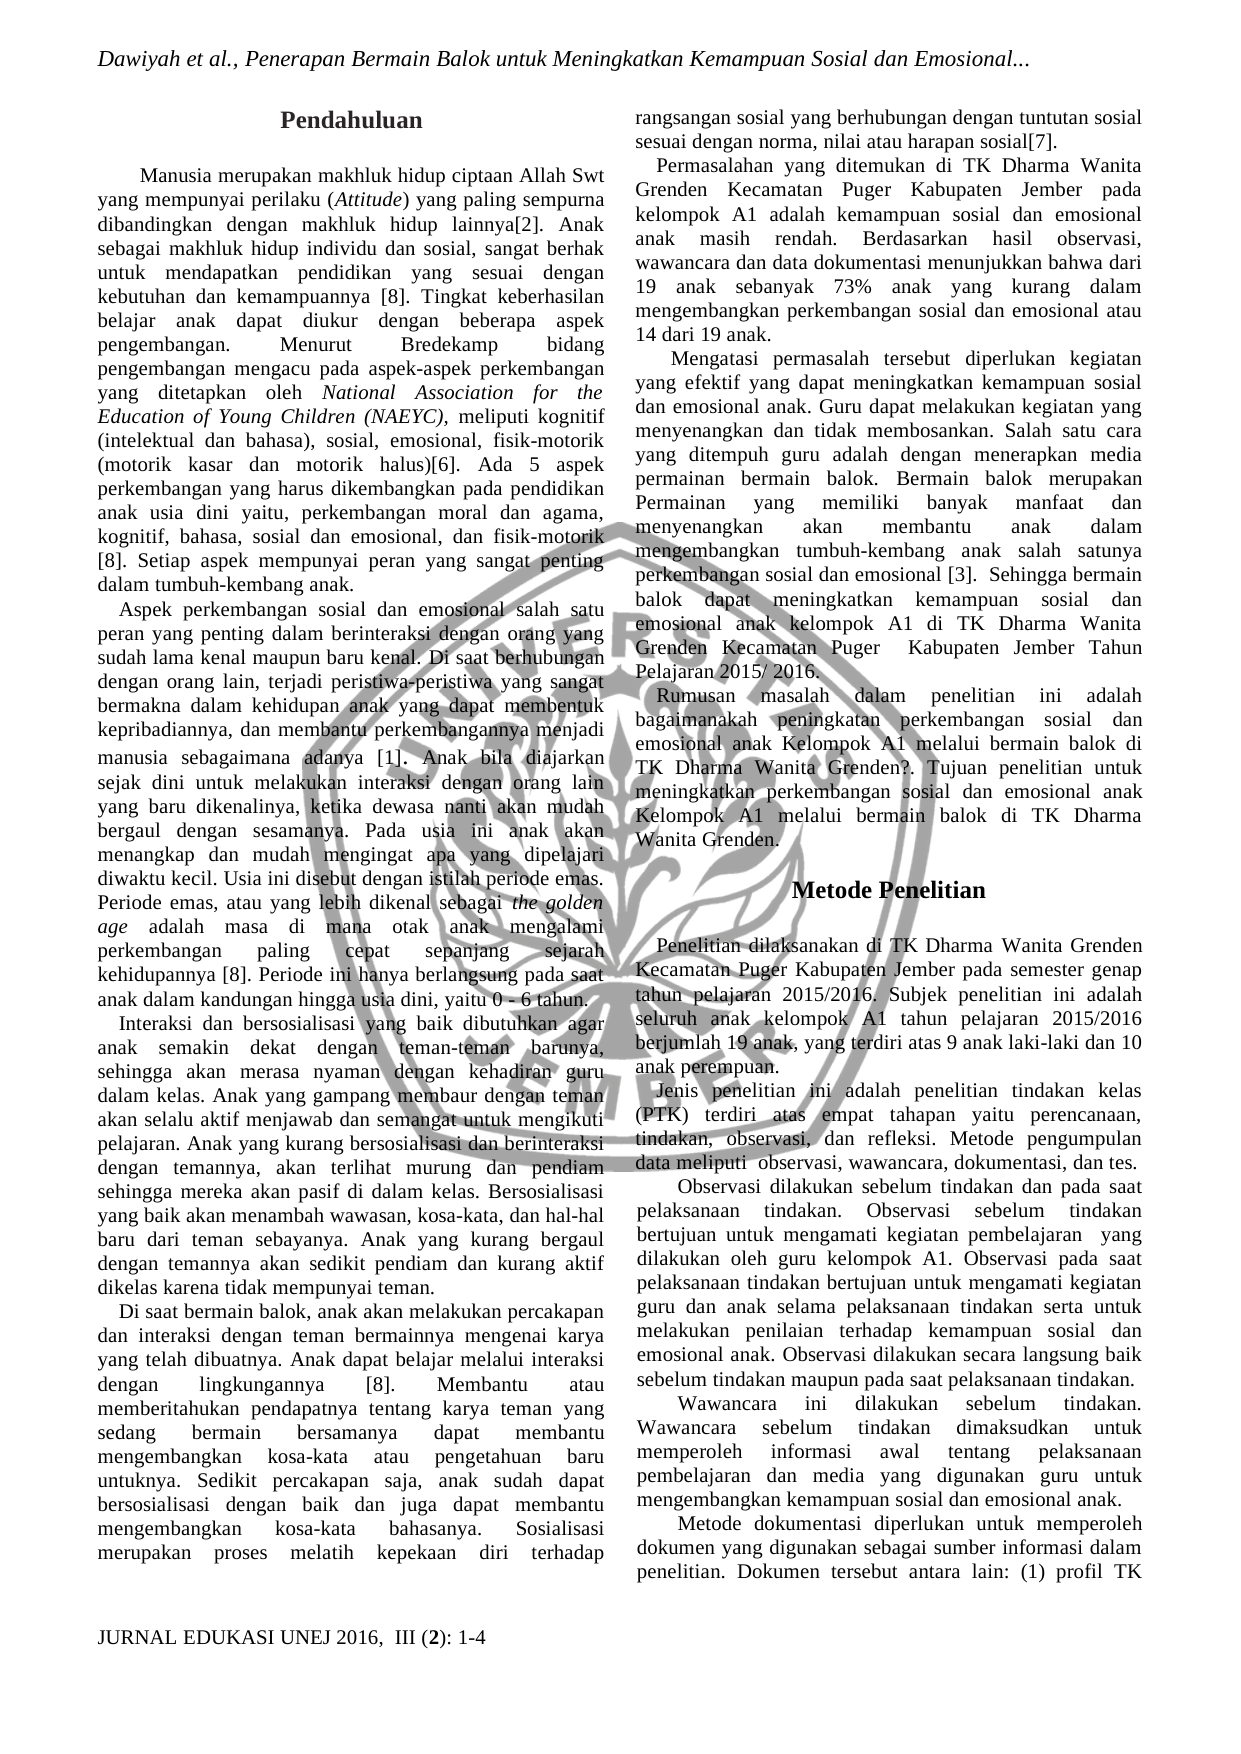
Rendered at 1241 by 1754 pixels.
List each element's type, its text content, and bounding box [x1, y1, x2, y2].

text Observasi dilakukan sebelum tindakan dan pada saat pelaksanaan tindakan. Observasi sebelum tindakan bertujuan untuk mengamati kegiatan pembelajaran yang dilakukan oleh guru kelompok A1. Observasi pada saat pelaksanaan tindakan bertujuan untuk mengamati kegiatan guru dan anak selama pelaksanaan tindakan serta untuk melakukan penilaian terhadap kemampuan sosial dan emosional anak. Observasi dilakukan secara langsung baik sebelum tindakan maupun pada saat pelaksanaan tindakan. [637, 1174, 1143, 1390]
text Metode dokumentasi diperlukan untuk memperoleh dokumen yang digunakan sebagai sumber informasi dalam penelitian. Dokumen tersebut antara lain: (1) profil TK [637, 1511, 1143, 1583]
text Aspek perkembangan sosial dan emosional salah satu peran yang penting dalam berinteraksi dengan orang yang sudah lama kenal maupun baru kenal. Di saat berhubungan dengan orang lain, terjadi peristiwa-peristiwa yang sangat bermakna dalam kehidupan anak yang dapat membentuk kepribadiannya, dan membantu perkembangannya menjadi manusia sebagaimana adanya [1]. Anak bila diajarkan sejak dini untuk melakukan interaksi dengan orang lain yang baru dikenalinya, ketika dewasa nanti akan mudah bergaul dengan sesamanya. Pada usia ini anak akan menangkap dan mudah mengingat apa yang dipelajari diwaktu kecil. Usia ini disebut dengan istilah periode emas. Periode emas, atau yang lebih dikenal sebagai the golden age adalah masa di mana otak anak mengalami perkembangan paling cepat sepanjang sejarah kehidupannya [8]. Periode ini hanya berlangsung pada saat anak dalam kandungan hingga usia dini, yaitu 0 - 6 tahun. [97, 596, 605, 1010]
text Interaksi dan bersosialisasi yang baik dibutuhkan agar anak semakin dekat dengan teman-teman barunya, sehingga akan merasa nyaman dengan kehadiran guru dalam kelas. Anak yang gampang membaur dengan teman akan selalu aktif menjawab dan semangat untuk mengikuti pelajaran. Anak yang kurang bersosialisasi dan berinteraksi dengan temannya, akan terlihat murung dan pendiam sehingga mereka akan pasif di dalam kelas. Bersosialisasi yang baik akan menambah wawasan, kosa-kata, dan hal-hal baru dari teman sebayanya. Anak yang kurang bergaul dengan temannya akan sedikit pendiam dan kurang aktif dikelas karena tidak mempunyai teman. [97, 1010, 605, 1299]
text Di saat bermain balok, anak akan melakukan percakapan dan interaksi dengan teman bermainnya mengenai karya yang telah dibuatnya. Anak dapat belajar melalui interaksi dengan lingkungannya [8]. Membantu atau memberitahukan pendapatnya tentang karya teman yang sedang bermain bersamanya dapat membantu mengembangkan kosa-kata atau pengetahuan baru untuknya. Sedikit percakapan saja, anak sudah dapat bersosialisasi dengan baik dan juga dapat membantu mengembangkan kosa-kata bahasanya. Sosialisasi merupakan proses melatih kepekaan diri terhadap [97, 1299, 605, 1564]
text Rumusan masalah dalam penelitian ini adalah bagaimanakah peningkatan perkembangan sosial dan emosional anak Kelompok A1 melalui bermain balok di TK Dharma Wanita Grenden?. Tujuan penelitian untuk meningkatkan perkembangan sosial dan emosional anak Kelompok A1 melalui bermain balok di TK Dharma Wanita Grenden. [635, 683, 1143, 851]
text Manusia merupakan makhluk hidup ciptaan Allah Swt yang mempunyai perilaku (Attitude) yang paling sempurna dibandingkan dengan makhluk hidup lainnya[2]. Anak sebagai makhluk hidup individu dan sosial, sangat berhak untuk mendapatkan pendidikan yang sesuai dengan kebutuhan dan kemampuannya [8]. Tingkat keberhasilan belajar anak dapat diukur dengan beberapa aspek pengembangan. Menurut Bredekamp bidang pengembangan mengacu pada aspek-aspek perkembangan yang ditetapkan oleh National Association for the Education of Young Children (NAEYC), meliputi kognitif (intelektual dan bahasa), sosial, emosional, fisik-motorik (motorik kasar dan motorik halus)[6]. Ada 5 aspek perkembangan yang harus dikembangkan pada pendidikan anak usia dini yaitu, perkembangan moral dan agama, kognitif, bahasa, sosial dan emosional, dan fisik-motorik [8]. Setiap aspek mempunyai peran yang sangat penting dalam tumbuh-kembang anak. [97, 163, 605, 596]
picture [605, 447, 1011, 1247]
text Pendahuluan [97, 105, 605, 134]
text Permasalahan yang ditemukan di TK Dharma Wanita Grenden Kecamatan Puger Kabupaten Jember pada kelompok A1 adalah kemampuan sosial dan emosional anak masih rendah. Berdasarkan hasil observasi, wawancara dan data dokumentasi menunjukkan bahwa dari 19 anak sebanyak 73% anak yang kurang dalam mengembangkan perkembangan sosial dan emosional atau 14 dari 19 anak. [635, 153, 1143, 346]
text Wawancara ini dilakukan sebelum tindakan. Wawancara sebelum tindakan dimaksudkan untuk memperoleh informasi awal tentang pelaksanaan pembelajaran dan media yang digunakan guru untuk mengembangkan kemampuan sosial dan emosional anak. [637, 1390, 1143, 1511]
text Penelitian dilaksanakan di TK Dharma Wanita Grenden Kecamatan Puger Kabupaten Jember pada semester genap tahun pelajaran 2015/2016. Subjek penelitian ini adalah seluruh anak kelompok A1 tahun pelajaran 2015/2016 berjumlah 19 anak, yang terdiri atas 9 anak laki-laki dan 10 anak perempuan. [635, 933, 1143, 1078]
text Metode Penelitian [635, 875, 1143, 904]
text Mengatasi permasalah tersebut diperlukan kegiatan yang efektif yang dapat meningkatkan kemampuan sosial dan emosional anak. Guru dapat melakukan kegiatan yang menyenangkan dan tidak membosankan. Salah satu cara yang ditempuh guru adalah dengan menerapkan media permainan bermain balok. Bermain balok merupakan Permainan yang memiliki banyak manfaat dan menyenangkan akan membantu anak dalam mengembangkan tumbuh-kembang anak salah satunya perkembangan sosial dan emosional [3]. Sehingga bermain balok dapat meningkatkan kemampuan sosial dan emosional anak kelompok A1 di TK Dharma Wanita Grenden Kecamatan Puger Kabupaten Jember Tahun Pelajaran 2015/ 2016. [635, 346, 1143, 683]
text Jenis penelitian ini adalah penelitian tindakan kelas (PTK) terdiri atas empat tahapan yaitu perencanaan, tindakan, observasi, dan refleksi. Metode pengumpulan data meliputi observasi, wawancara, dokumentasi, dan tes. [635, 1078, 1143, 1174]
text rangsangan sosial yang berhubungan dengan tuntutan sosial sesuai dengan norma, nilai atau harapan sosial[7]. [635, 105, 1143, 153]
